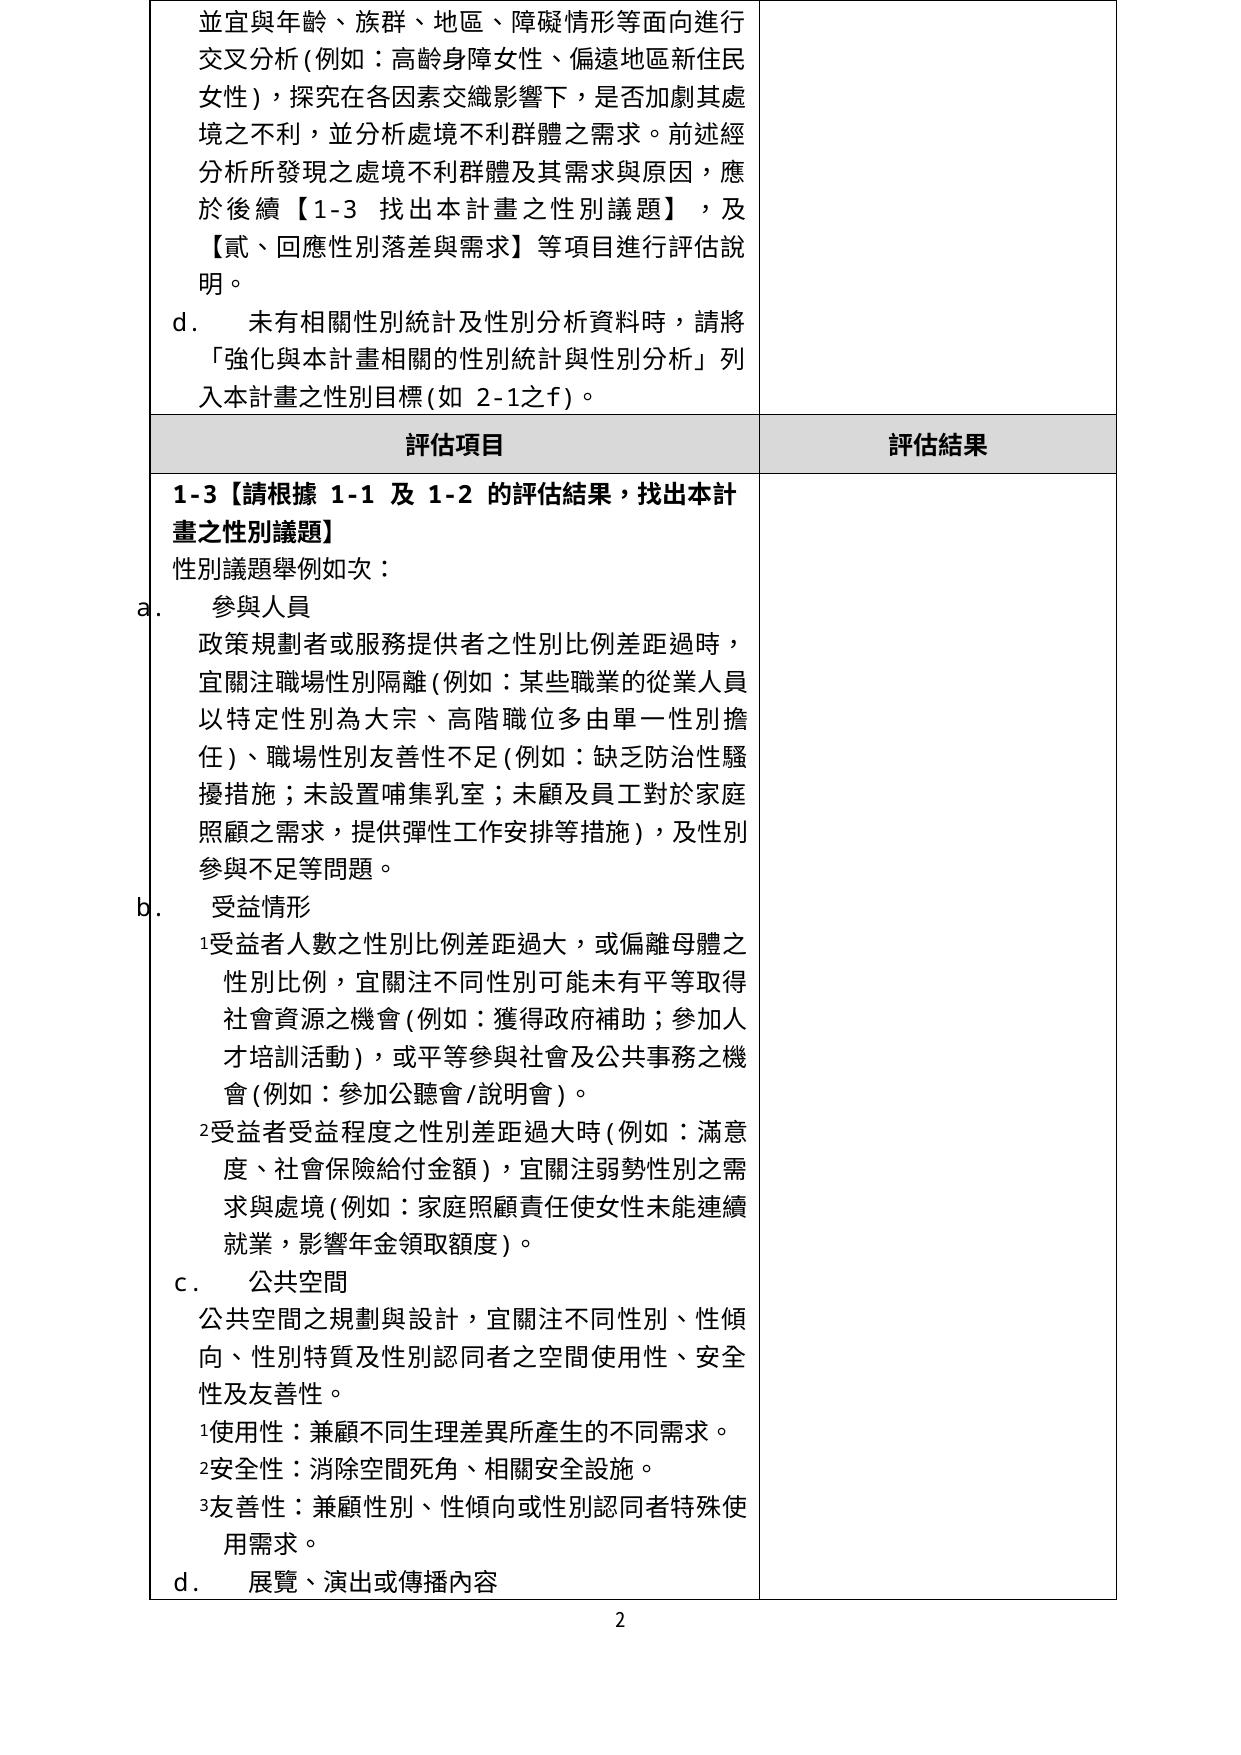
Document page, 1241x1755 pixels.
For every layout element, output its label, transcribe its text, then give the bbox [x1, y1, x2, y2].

table_cell [760, 1, 1116, 413]
table_cell 並宜與年齡、族群、地區、障礙情形等面向進行交叉分析(例如：高齡身障女性、偏遠地區新住民女性)，探究在各因素交織影響下，是否加劇其處境之不利，並分析處境不利群體之需求。前述經分析所發現之處境不利群體及其需求與原因，應於後續【1-3 找出本計畫之性別議題】，及【貳、回應性別落差與需求】等項目進行評估說明。 未有相關性別統計及性別分析資料時，請將「強化與本計畫相關的性別統計與性別分析」列入本計畫之性別目標(如 2-1之f)。 [151, 1, 759, 413]
table_cell [760, 474, 1116, 1599]
table_cell 1-3【請根據 1-1 及 1-2 的評估結果，找出本計畫之性別議題】 性別議題舉例如次： 參與人員 政策規劃者或服務提供者之性別比例差距過時，宜關注職場性別隔離(例如：某些職業的從業人員以特定性別為大宗、高階職位多由單一性別擔任)、職場性別友善性不足(例如：缺乏防治性騷擾措施；未設置哺集乳室；未顧及員工對於家庭照顧之需求，提供彈性工作安排等措施)，及性別參與不足等問題。 受益情形 1受益者人數之性別比例差距過大，或偏離母體之性別比例，宜關注不同性別可能未有平等取得社會資源之機會(例如：獲得政府補助；參加人才培訓活動)，或平等參與社會及公共事務之機會(例如：參加公聽會/說明會)。 2受益者受益程度之性別差距過大時(例如：滿意度、社會保險給付金額)，宜關注弱勢性別之需求與處境(例如：家庭照顧責任使女性未能連續就業，影響年金領取額度)。 公共空間 公共空間之規劃與設計，宜關注不同性別、性傾向、性別特質及性別認同者之空間使用性、安全性及友善性。 1使用性：兼顧不同生理差異所產生的不同需求。 2安全性：消除空間死角、相關安全設施。 3友善性：兼顧性別、性傾向或性別認同者特殊使用需求。 展覽、演出或傳播內容 藝術展覽或演出作品、文化禮俗儀典與觀念、文物史料、訓練教材、政令/活動宣導等內容，宜注意是否避免複製性別刻板印象、有助建立弱勢性別在公共領域之可見性與主體性。 研究類計畫 研究類計畫之參與者(例如：研究團隊)性別落差過大時， 宜關注不同性別參與機會、職場性別友善性不足等問題； 若以「人」為研究對象，宜注意研究過程及結論與建議是否納入性別觀點。 [151, 474, 759, 1599]
table_cell 評估結果 [760, 415, 1116, 473]
table_cell 評估項目 [151, 415, 759, 473]
